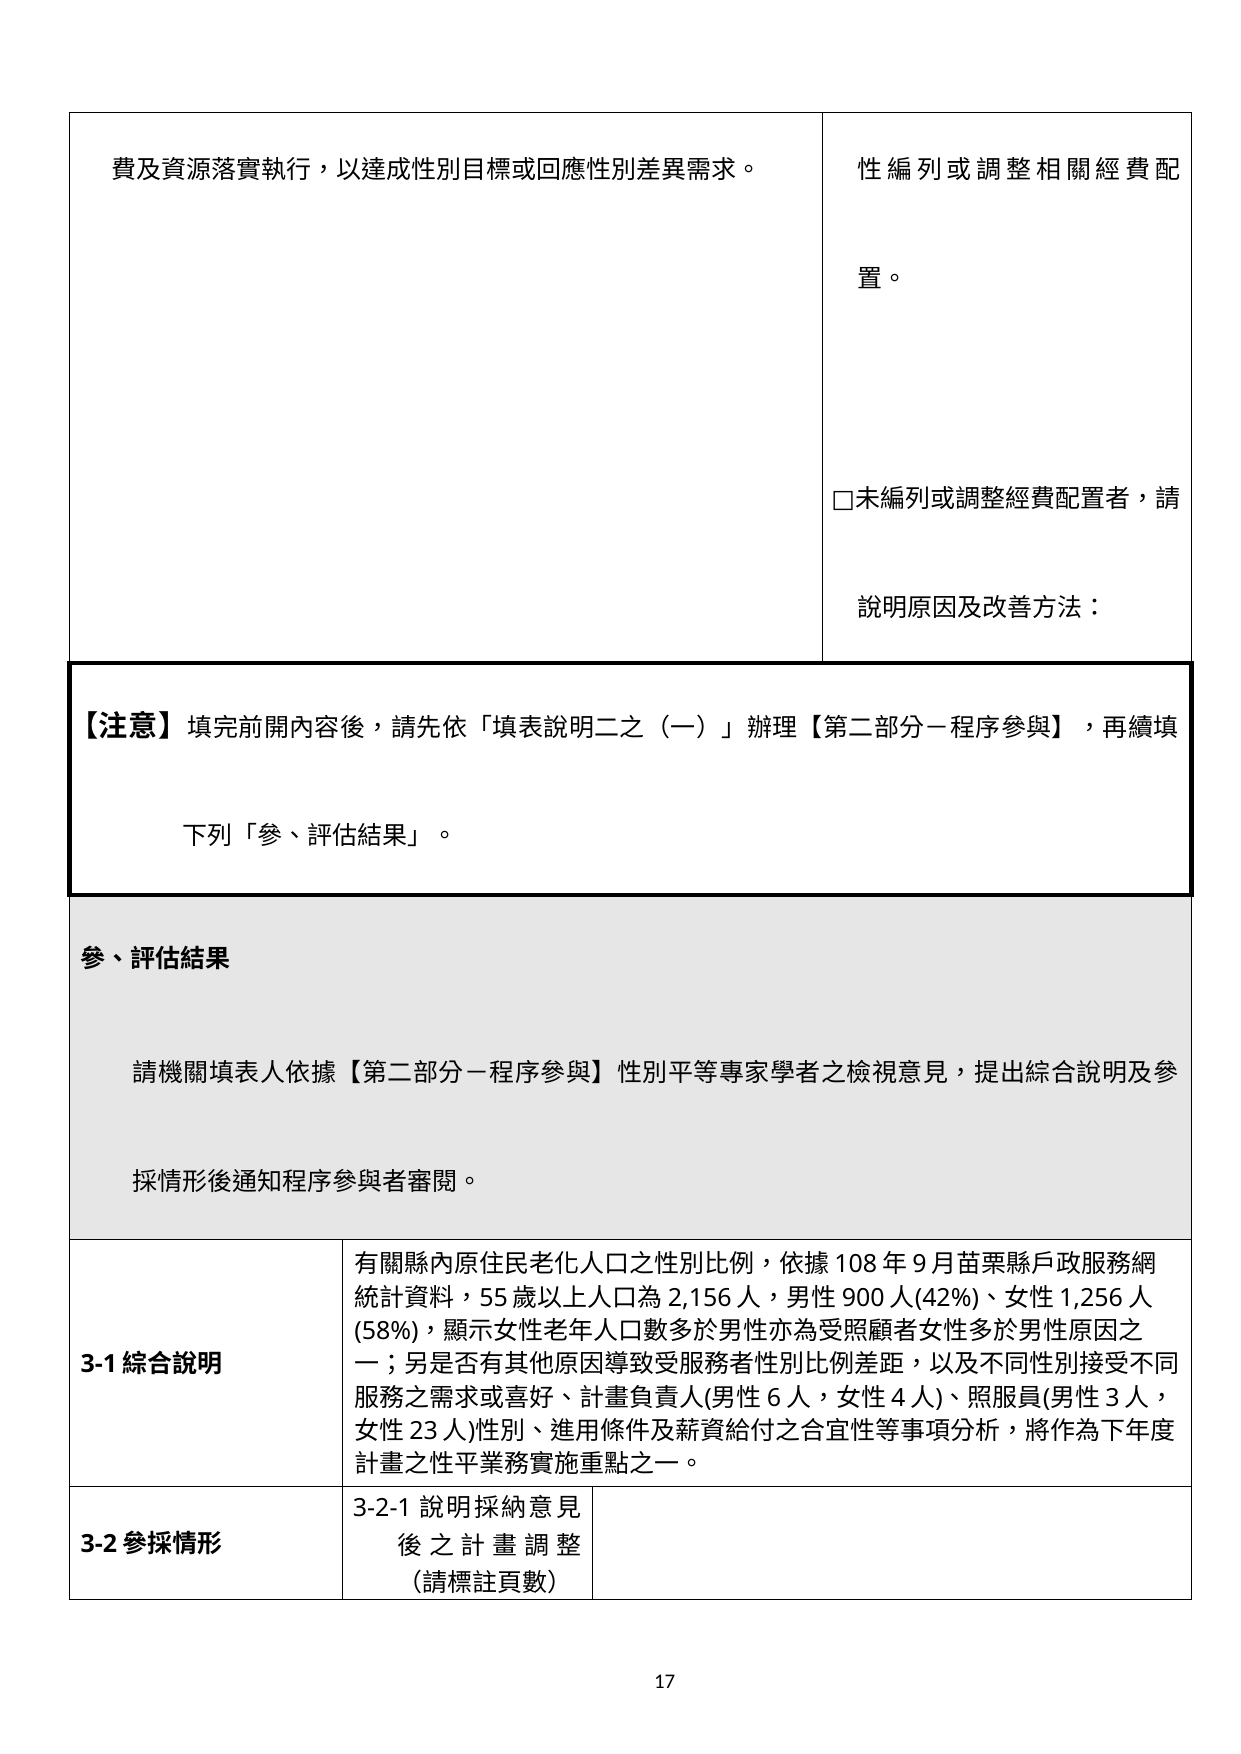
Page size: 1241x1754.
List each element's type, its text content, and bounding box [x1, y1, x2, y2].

table_cell 3-2參採情形 [70, 1487, 342, 1599]
table_cell 費及資源落實執行，以達成性別目標或回應性別差異需求。 [70, 113, 822, 661]
table_cell 3-1綜合說明 [70, 1240, 342, 1486]
table_cell 有關縣內原住民老化人口之性別比例，依據108年9月苗栗縣戶政服務網統計資料，55歲以上人口為2,156人，男性900人(42%)、女性1,256人(58%)，顯示女性老年人口數多於男性亦為受照顧者女性多於男性原因之一；另是否有其他原因導致受服務者性別比例差距，以及不同性別接受不同服務之需求或喜好、計畫負責人(男性6人，女性4人)、照服員(男性3人，女性23人)性別、進用條件及薪資給付之合宜性等事項分析，將作為下年度計畫之性平業務實施重點之一。 [343, 1240, 1191, 1486]
table_cell 性編列或調整相關經費配置。 □未編列或調整經費配置者，請說明原因及改善方法： [823, 113, 1191, 661]
table_cell [593, 1487, 1191, 1599]
table_cell 【注意】填完前開內容後，請先依「填表說明二之（一）」辦理【第二部分－程序參與】，再續填下列「參、評估結果」。 [72, 665, 1189, 893]
table_cell 3-2-1說明採納意見後之計畫調整（請標註頁數） [343, 1487, 592, 1599]
table_cell 參、評估結果 請機關填表人依據【第二部分－程序參與】性別平等專家學者之檢視意見，提出綜合說明及參採情形後通知程序參與者審閱。 [70, 897, 1191, 1239]
